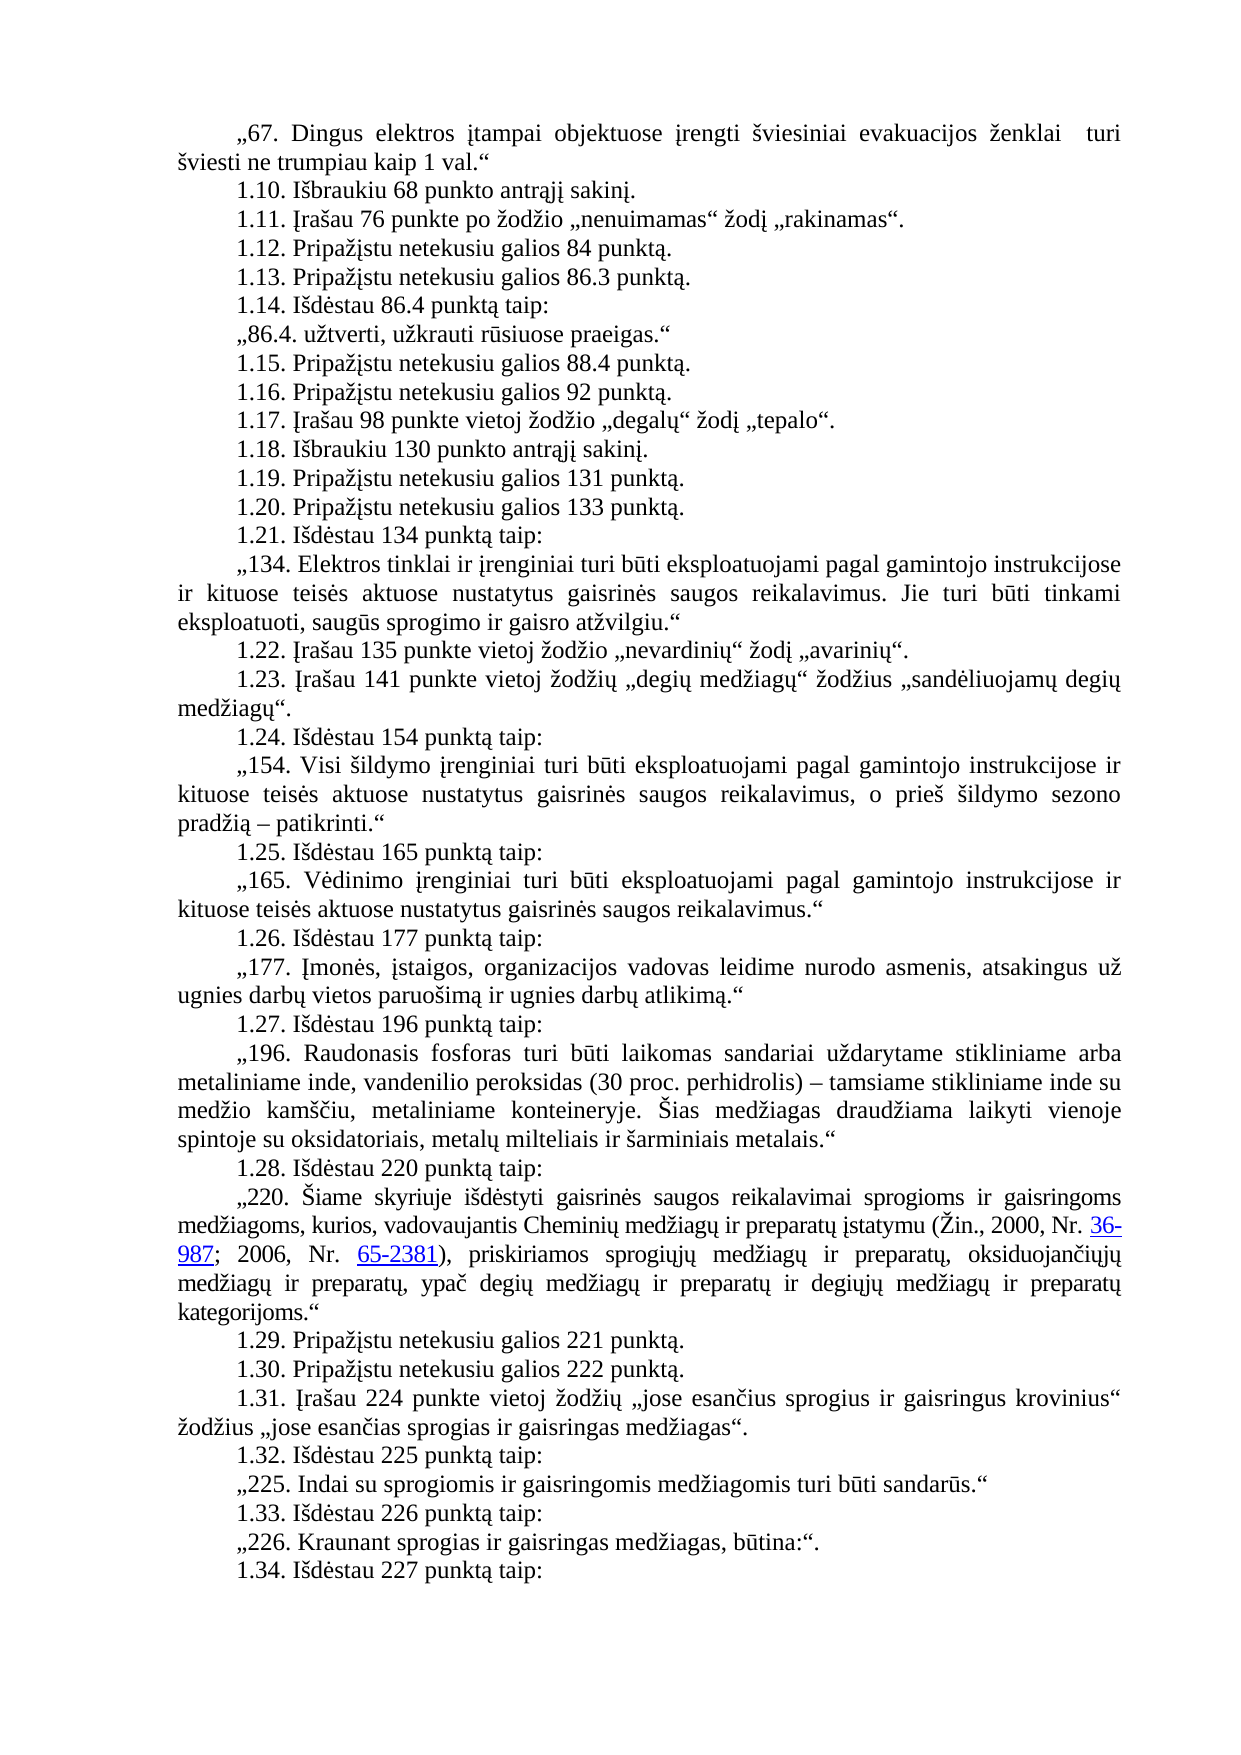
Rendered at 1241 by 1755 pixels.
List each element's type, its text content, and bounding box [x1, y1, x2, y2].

text „86.4. užtverti, užkrauti rūsiuose praeigas.“ [177, 319, 1122, 348]
text 1.21. Išdėstau 134 punktą taip: [177, 521, 1122, 549]
text „154. Visi šildymo įrenginiai turi būti eksploatuojami pagal gamintojo instrukcijose ir kituose teisės aktuose nustatytus gaisrinės saugos reikalavimus, o prieš šildymo sezono pradžią – patikrinti.“ [177, 751, 1122, 837]
text „196. Raudonasis fosforas turi būti laikomas sandariai uždarytame stikliniame arba metaliniame inde, vandenilio peroksidas (30 proc. perhidrolis) – tamsiame stikliniame inde su medžio kamščiu, metaliniame konteineryje. Šias medžiagas draudžiama laikyti vienoje spintoje su oksidatoriais, metalų milteliais ir šarminiais metalais.“ [177, 1038, 1122, 1153]
text 1.22. Įrašau 135 punkte vietoj žodžio „nevardinių“ žodį „avarinių“. [177, 636, 1122, 664]
text „177. Įmonės, įstaigos, organizacijos vadovas leidime nurodo asmenis, atsakingus už ugnies darbų vietos paruošimą ir ugnies darbų atlikimą.“ [177, 952, 1122, 1009]
text 1.18. Išbraukiu 130 punkto antrąjį sakinį. [177, 434, 1122, 463]
text 1.27. Išdėstau 196 punktą taip: [177, 1009, 1122, 1038]
text „165. Vėdinimo įrenginiai turi būti eksploatuojami pagal gamintojo instrukcijose ir kituose teisės aktuose nustatytus gaisrinės saugos reikalavimus.“ [177, 866, 1122, 923]
text „226. Kraunant sprogias ir gaisringas medžiagas, būtina:“. [177, 1527, 1122, 1556]
text 1.20. Pripažįstu netekusiu galios 133 punktą. [177, 492, 1122, 521]
text 1.23. Įrašau 141 punkte vietoj žodžių „degių medžiagų“ žodžius „sandėliuojamų degių medžiagų“. [177, 664, 1122, 722]
text „225. Indai su sprogiomis ir gaisringomis medžiagomis turi būti sandarūs.“ [177, 1469, 1122, 1498]
text 1.30. Pripažįstu netekusiu galios 222 punktą. [177, 1354, 1122, 1383]
text 1.13. Pripažįstu netekusiu galios 86.3 punktą. [177, 262, 1122, 291]
text 1.11. Įrašau 76 punkte po žodžio „nenuimamas“ žodį „rakinamas“. [177, 204, 1122, 233]
text 1.12. Pripažįstu netekusiu galios 84 punktą. [177, 233, 1122, 262]
text 1.29. Pripažįstu netekusiu galios 221 punktą. [177, 1326, 1122, 1354]
text 1.15. Pripažįstu netekusiu galios 88.4 punktą. [177, 348, 1122, 377]
text 1.14. Išdėstau 86.4 punktą taip: [177, 291, 1122, 319]
text „134. Elektros tinklai ir įrenginiai turi būti eksploatuojami pagal gamintojo instrukcijose ir kituose teisės aktuose nustatytus gaisrinės saugos reikalavimus. Jie turi būti tinkami eksploatuoti, saugūs sprogimo ir gaisro atžvilgiu.“ [177, 549, 1122, 636]
text 1.10. Išbraukiu 68 punkto antrąjį sakinį. [177, 176, 1122, 204]
text 1.31. Įrašau 224 punkte vietoj žodžių „jose esančius sprogius ir gaisringus krovinius“ žodžius „jose esančias sprogias ir gaisringas medžiagas“. [177, 1383, 1122, 1441]
text 1.26. Išdėstau 177 punktą taip: [177, 923, 1122, 952]
text 1.32. Išdėstau 225 punktą taip: [177, 1441, 1122, 1469]
text 1.16. Pripažįstu netekusiu galios 92 punktą. [177, 377, 1122, 406]
text „67. Dingus elektros įtampai objektuose įrengti šviesiniai evakuacijos ženklai turi šviesti ne trumpiau kaip 1 val.“ [177, 118, 1122, 176]
text 1.25. Išdėstau 165 punktą taip: [177, 837, 1122, 866]
text 1.17. Įrašau 98 punkte vietoj žodžio „degalų“ žodį „tepalo“. [177, 406, 1122, 434]
text 1.19. Pripažįstu netekusiu galios 131 punktą. [177, 463, 1122, 492]
text 1.33. Išdėstau 226 punktą taip: [177, 1498, 1122, 1527]
text 1.34. Išdėstau 227 punktą taip: [177, 1556, 1122, 1584]
text 1.28. Išdėstau 220 punktą taip: [177, 1153, 1122, 1182]
text „220. Šiame skyriuje išdėstyti gaisrinės saugos reikalavimai sprogioms ir gaisringoms medžiagoms, kurios, vadovaujantis Cheminių medžiagų ir preparatų įstatymu (Žin., 2000, Nr. 36-987; 2006, Nr. 65-2381), priskiriamos sprogiųjų medžiagų ir preparatų, oksiduojančiųjų medžiagų ir preparatų, ypač degių medžiagų ir preparatų ir degiųjų medžiagų ir preparatų kategorijoms.“ [177, 1182, 1122, 1326]
text 1.24. Išdėstau 154 punktą taip: [177, 722, 1122, 751]
